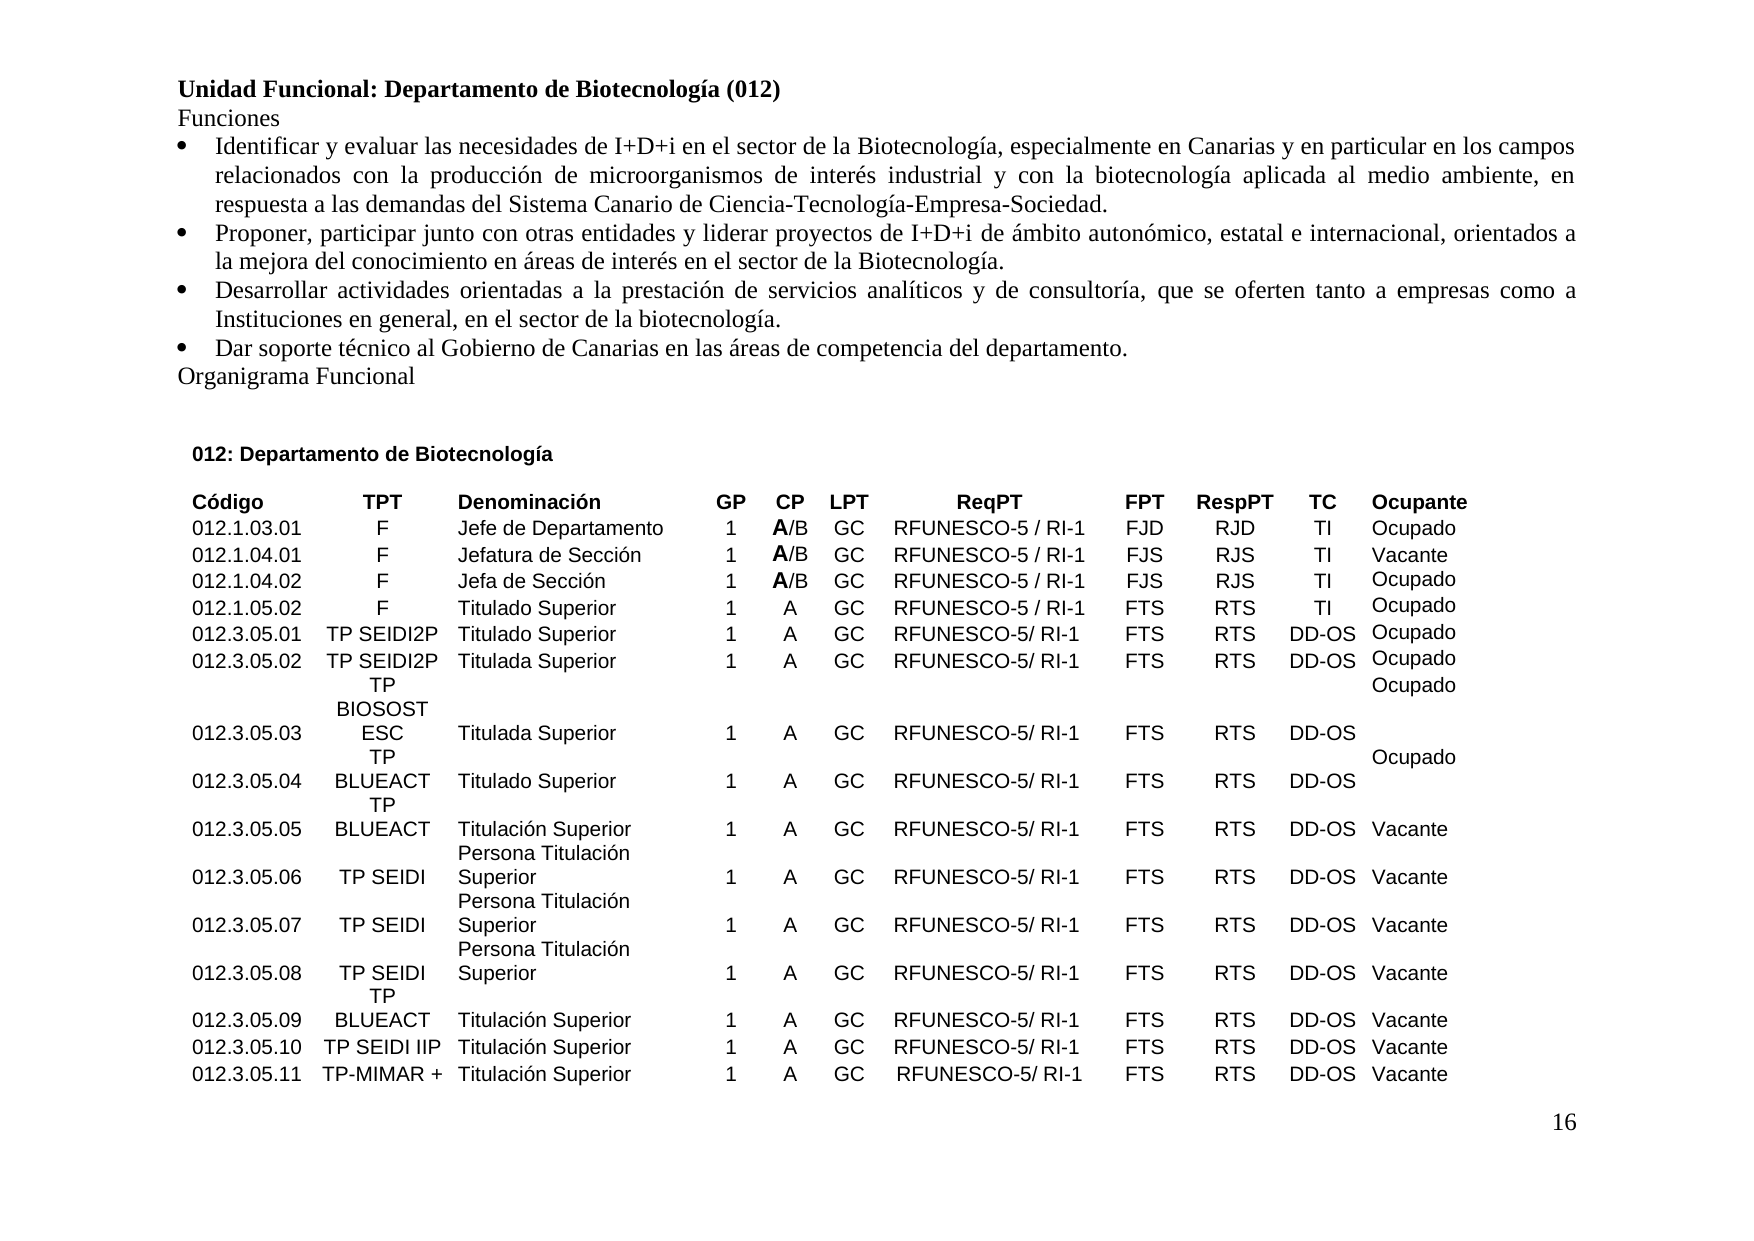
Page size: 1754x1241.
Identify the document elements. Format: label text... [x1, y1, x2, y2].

table_cell 012.3.05.07 [185, 889, 314, 936]
table_cell 012.3.05.02 [185, 646, 314, 673]
table_cell 1 [701, 841, 760, 888]
table_cell 1 [701, 1059, 760, 1085]
table_cell TP BLUEACT [314, 984, 450, 1032]
table_cell RFUNESCO-5 / RI-1 [879, 540, 1100, 567]
table_cell A/B [760, 567, 819, 593]
table_cell RFUNESCO-5/ RI-1 [879, 673, 1100, 745]
table_cell GC [820, 889, 878, 936]
table_cell Persona Titulación Superior [450, 841, 701, 888]
table_cell DD-OS [1281, 841, 1364, 888]
table_cell Titulada Superior [450, 673, 701, 745]
table_cell GC [820, 620, 878, 646]
table_cell TI [1281, 540, 1364, 567]
table_cell GP [701, 466, 760, 513]
table_cell Jefatura de Sección [450, 540, 701, 567]
subtitle Funciones [177, 103, 1577, 131]
table_cell GC [820, 745, 878, 793]
table_cell 1 [701, 984, 760, 1032]
table_cell DD-OS [1281, 745, 1364, 793]
list Proponer, participar junto con otras entidades y liderar proyectos de I+D+i de ámbito autonómico, estatal e internacional, orientados a la mejora del conocimiento en áreas de interés en el sector de la Biotecnología. [177, 218, 1577, 275]
table_cell 1 [701, 620, 760, 646]
table_cell Titulado Superior [450, 620, 701, 646]
table_cell RFUNESCO-5/ RI-1 [879, 889, 1100, 936]
table_cell RTS [1189, 984, 1281, 1032]
table_cell Ocupado [1364, 620, 1691, 646]
table_cell A [760, 793, 819, 841]
table_cell Titulada Superior [450, 646, 701, 673]
table_cell FJD [1100, 514, 1189, 540]
table_cell F [314, 514, 450, 540]
subtitle Organigrama Funcional [177, 361, 1577, 390]
table_cell CP [760, 466, 819, 513]
table_cell 1 [701, 936, 760, 984]
table_cell FTS [1100, 593, 1189, 620]
table_cell A [760, 593, 819, 620]
table_cell RTS [1189, 745, 1281, 793]
table_cell Denominación [450, 466, 701, 513]
table_cell DD-OS [1281, 1032, 1364, 1059]
table_cell RFUNESCO-5/ RI-1 [879, 1059, 1100, 1085]
table_cell FTS [1100, 889, 1189, 936]
table_cell DD-OS [1281, 793, 1364, 841]
table_cell RFUNESCO-5/ RI-1 [879, 646, 1100, 673]
table_cell A [760, 620, 819, 646]
table_cell FTS [1100, 936, 1189, 984]
table_cell Vacante [1364, 1032, 1691, 1059]
table_cell FJS [1100, 567, 1189, 593]
table_cell A [760, 673, 819, 745]
table_header 012: Departamento de Biotecnología [185, 419, 1691, 466]
table_cell RFUNESCO-5 / RI-1 [879, 567, 1100, 593]
list Dar soporte técnico al Gobierno de Canarias en las áreas de competencia del departamento. [177, 333, 1577, 361]
table_cell ReqPT [879, 466, 1100, 513]
table_cell Ocupante [1364, 466, 1691, 513]
table_cell Ocupado [1364, 745, 1691, 793]
table_cell TP SEIDI2P [314, 646, 450, 673]
table_cell RespPT [1189, 466, 1281, 513]
table_cell TP SEIDI IIP [314, 1032, 450, 1059]
table_cell GC [820, 1032, 878, 1059]
table_cell RFUNESCO-5/ RI-1 [879, 745, 1100, 793]
table_cell A [760, 936, 819, 984]
table_cell Titulación Superior [450, 984, 701, 1032]
table_cell 012.1.04.02 [185, 567, 314, 593]
table_cell 012.3.05.09 [185, 984, 314, 1032]
table_cell RTS [1189, 793, 1281, 841]
table_cell Persona Titulación Superior [450, 889, 701, 936]
table_cell DD-OS [1281, 889, 1364, 936]
table_cell RTS [1189, 841, 1281, 888]
table_cell Titulación Superior [450, 1032, 701, 1059]
table_cell 012.3.05.11 [185, 1059, 314, 1085]
table_cell TP SEIDI2P [314, 620, 450, 646]
table_cell RTS [1189, 620, 1281, 646]
table_cell Ocupado [1364, 673, 1691, 745]
table_cell Vacante [1364, 841, 1691, 888]
table_cell TP SEIDI [314, 936, 450, 984]
table_cell GC [820, 936, 878, 984]
table_cell A [760, 984, 819, 1032]
table_cell 1 [701, 889, 760, 936]
table_cell 012.3.05.04 [185, 745, 314, 793]
table_cell GC [820, 793, 878, 841]
table_cell FTS [1100, 673, 1189, 745]
table_cell Ocupado [1364, 567, 1691, 593]
table_cell TP BIOSOST ESC [314, 673, 450, 745]
table_cell 012.3.05.01 [185, 620, 314, 646]
table_cell FTS [1100, 841, 1189, 888]
table_cell DD-OS [1281, 620, 1364, 646]
table_cell A/B [760, 514, 819, 540]
table_cell 012.1.04.01 [185, 540, 314, 567]
subtitle Unidad Funcional: Departamento de Biotecnología (012) [177, 74, 1577, 103]
table_cell 012.1.03.01 [185, 514, 314, 540]
table_cell A [760, 841, 819, 888]
table_cell Vacante [1364, 1059, 1691, 1085]
table_cell F [314, 567, 450, 593]
table_cell Jefa de Sección [450, 567, 701, 593]
table_cell GC [820, 984, 878, 1032]
table_cell 012.3.05.08 [185, 936, 314, 984]
table_cell FJS [1100, 540, 1189, 567]
table_cell TP SEIDI [314, 841, 450, 888]
table_cell RTS [1189, 593, 1281, 620]
table_cell 012.3.05.05 [185, 793, 314, 841]
table_cell TPT [314, 466, 450, 513]
table_cell A [760, 1032, 819, 1059]
table_cell FTS [1100, 1059, 1189, 1085]
table_cell 1 [701, 514, 760, 540]
table_cell 012.3.05.10 [185, 1032, 314, 1059]
table_cell GC [820, 1059, 878, 1085]
table_cell FPT [1100, 466, 1189, 513]
table_cell GC [820, 593, 878, 620]
table_cell DD-OS [1281, 1059, 1364, 1085]
table_cell RFUNESCO-5/ RI-1 [879, 620, 1100, 646]
table_cell GC [820, 841, 878, 888]
table_cell RJS [1189, 540, 1281, 567]
table_cell 012.3.05.06 [185, 841, 314, 888]
table_cell RFUNESCO-5 / RI-1 [879, 593, 1100, 620]
table_cell Persona Titulación Superior [450, 936, 701, 984]
table_cell RTS [1189, 673, 1281, 745]
list Desarrollar actividades orientadas a la prestación de servicios analíticos y de consultoría, que se oferten tanto a empresas como a Instituciones en general, en el sector de la biotecnología. [177, 275, 1577, 333]
table_cell FTS [1100, 1032, 1189, 1059]
table_cell A [760, 1059, 819, 1085]
table_cell A [760, 889, 819, 936]
table_cell F [314, 540, 450, 567]
table_cell 1 [701, 540, 760, 567]
table_cell GC [820, 514, 878, 540]
list Identificar y evaluar las necesidades de I+D+i en el sector de la Biotecnología, especialmente en Canarias y en particular en los campos relacionados con la producción de microorganismos de interés industrial y con la biotecnología aplicada al medio ambiente, en respuesta a las demandas del Sistema Canario de Ciencia-Tecnología-Empresa-Sociedad. [177, 131, 1577, 218]
table_cell RTS [1189, 1032, 1281, 1059]
table_cell Titulado Superior [450, 593, 701, 620]
table_cell Ocupado [1364, 646, 1691, 673]
table_cell TI [1281, 593, 1364, 620]
table_cell FTS [1100, 620, 1189, 646]
table_cell A [760, 646, 819, 673]
table_cell DD-OS [1281, 984, 1364, 1032]
table_cell 1 [701, 593, 760, 620]
table_cell Titulación Superior [450, 793, 701, 841]
table_cell TP SEIDI [314, 889, 450, 936]
table_cell Ocupado [1364, 593, 1691, 620]
table_cell 1 [701, 793, 760, 841]
table_cell RTS [1189, 1059, 1281, 1085]
table_cell DD-OS [1281, 673, 1364, 745]
table_cell FTS [1100, 745, 1189, 793]
table_cell F [314, 593, 450, 620]
table_cell 012.1.05.02 [185, 593, 314, 620]
table_cell Vacante [1364, 540, 1691, 567]
table_cell RJD [1189, 514, 1281, 540]
table_cell TP BLUEACT [314, 745, 450, 793]
table_cell Código [185, 466, 314, 513]
table_cell RFUNESCO-5/ RI-1 [879, 1032, 1100, 1059]
table_cell TI [1281, 514, 1364, 540]
table_cell FTS [1100, 646, 1189, 673]
table_cell RTS [1189, 936, 1281, 984]
table_cell Vacante [1364, 889, 1691, 936]
table_cell TP BLUEACT [314, 793, 450, 841]
table_cell Vacante [1364, 793, 1691, 841]
table_cell Vacante [1364, 936, 1691, 984]
table_cell RFUNESCO-5 / RI-1 [879, 514, 1100, 540]
table_cell 1 [701, 745, 760, 793]
table_cell RFUNESCO-5/ RI-1 [879, 841, 1100, 888]
table_cell DD-OS [1281, 646, 1364, 673]
table_cell A [760, 745, 819, 793]
table_cell Vacante [1364, 984, 1691, 1032]
table_cell Ocupado [1364, 514, 1691, 540]
table_cell 1 [701, 567, 760, 593]
table_cell 1 [701, 646, 760, 673]
table_cell FTS [1100, 984, 1189, 1032]
table_cell DD-OS [1281, 936, 1364, 984]
table_cell 012.3.05.03 [185, 673, 314, 745]
table_cell GC [820, 567, 878, 593]
table_cell TI [1281, 567, 1364, 593]
table_cell TP-MIMAR + [314, 1059, 450, 1085]
table_cell RJS [1189, 567, 1281, 593]
table_cell Titulación Superior [450, 1059, 701, 1085]
table_cell TC [1281, 466, 1364, 513]
table_cell RFUNESCO-5/ RI-1 [879, 984, 1100, 1032]
table_cell Jefe de Departamento [450, 514, 701, 540]
table_cell Titulado Superior [450, 745, 701, 793]
table_cell RFUNESCO-5/ RI-1 [879, 793, 1100, 841]
table_cell RTS [1189, 889, 1281, 936]
table_cell GC [820, 646, 878, 673]
table_cell 1 [701, 673, 760, 745]
table_cell FTS [1100, 793, 1189, 841]
table_cell RFUNESCO-5/ RI-1 [879, 936, 1100, 984]
table_cell GC [820, 540, 878, 567]
table_cell RTS [1189, 646, 1281, 673]
table_cell A/B [760, 540, 819, 567]
table_cell GC [820, 673, 878, 745]
table_cell LPT [820, 466, 878, 513]
table_cell 1 [701, 1032, 760, 1059]
